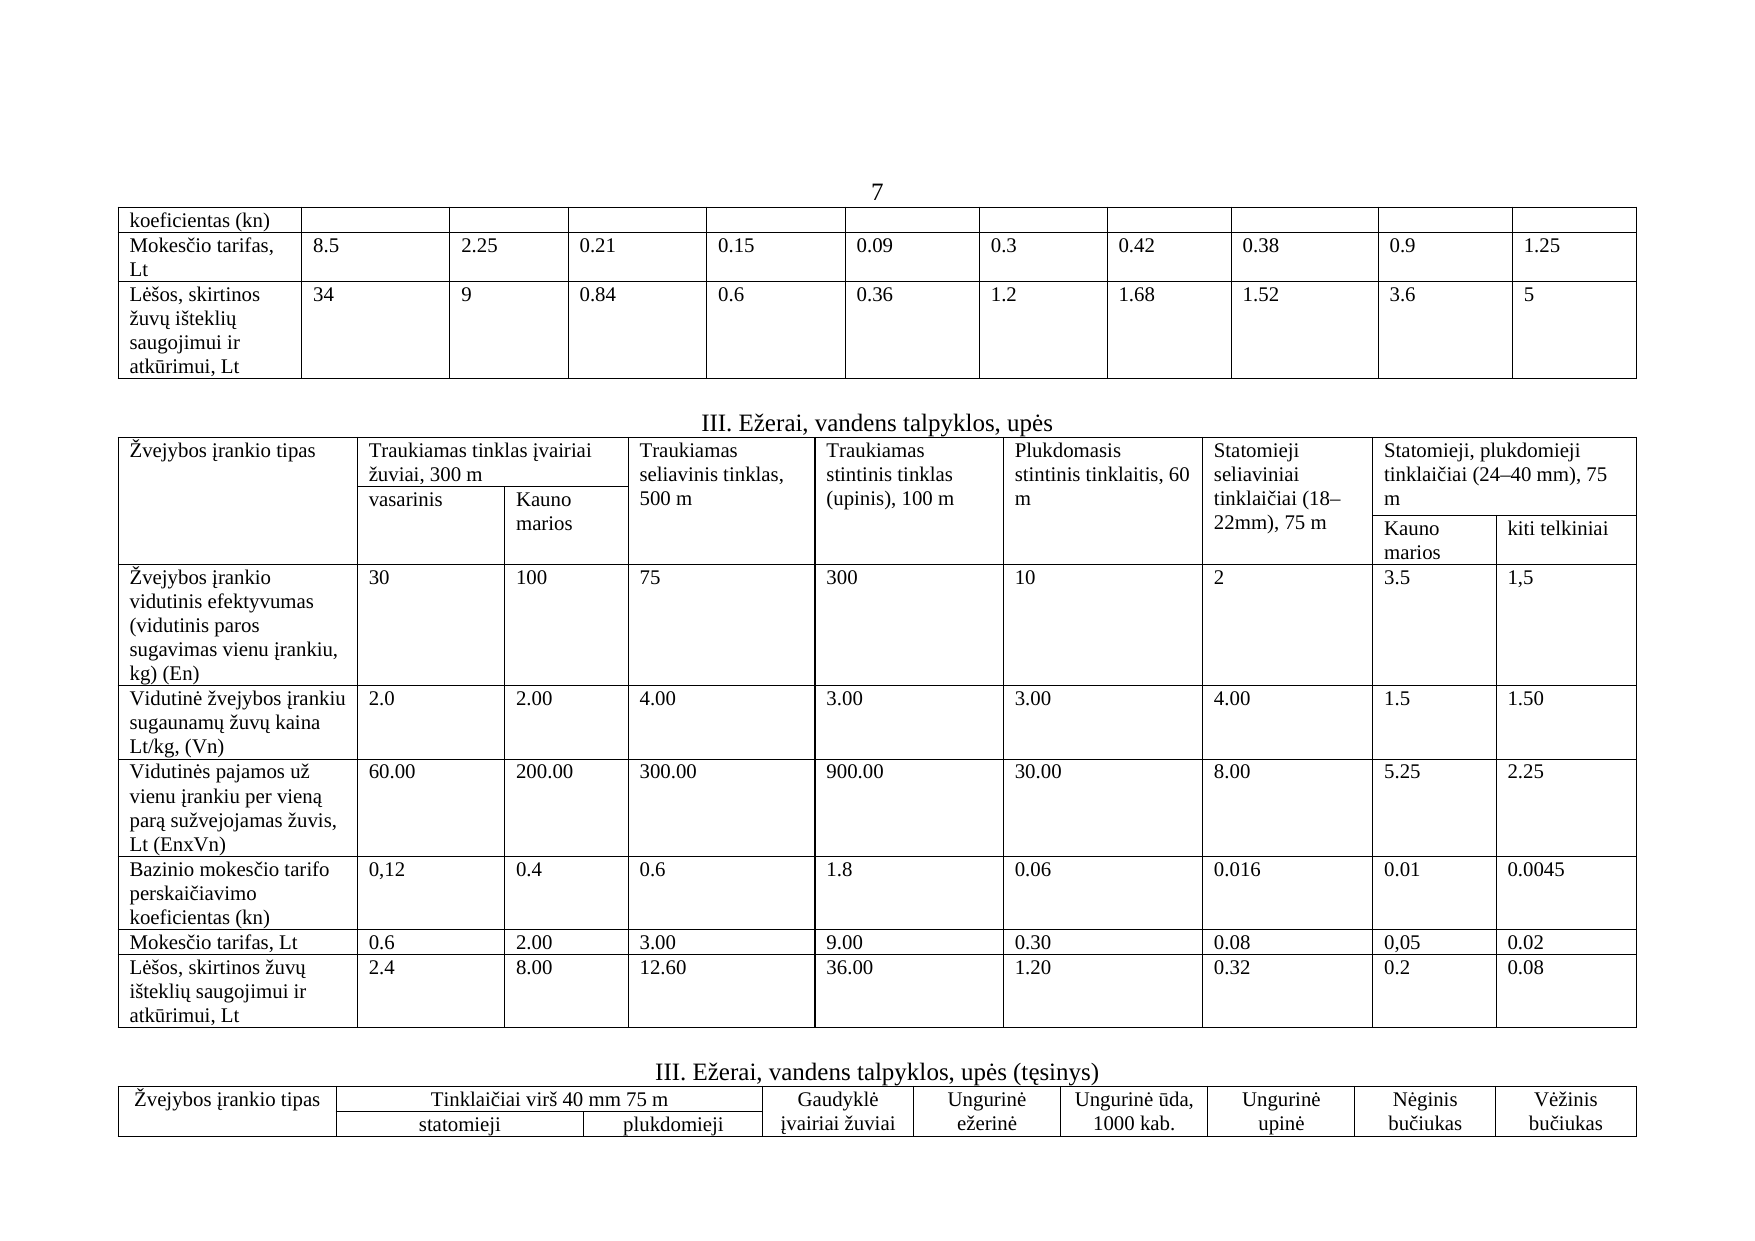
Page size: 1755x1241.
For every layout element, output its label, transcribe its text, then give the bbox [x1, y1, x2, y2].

table_cell Kauno marios [1373, 516, 1496, 564]
table_cell 34 [302, 282, 449, 378]
table_cell 0.30 [1004, 930, 1202, 954]
table_cell 0.36 [846, 282, 979, 378]
table_cell 0.08 [1203, 930, 1372, 954]
table_cell 9.00 [816, 930, 1003, 954]
table_cell 0.4 [505, 857, 628, 929]
table_header Ungurinė ežerinė gaudyklė (2 katilų) [914, 1087, 1060, 1136]
table_cell Vidutinė žvejybos įrankiu sugaunamų žuvų kaina Lt/kg, (Vn) [119, 686, 357, 758]
table_cell 8.5 [302, 233, 449, 281]
table_cell 8.00 [1203, 760, 1372, 856]
table_cell 1.50 [1497, 686, 1636, 758]
table_cell 0.9 [1379, 233, 1512, 281]
table_cell plukdomieji [584, 1112, 762, 1136]
table_cell 3.00 [1004, 686, 1202, 758]
table_cell 10 [1004, 565, 1202, 685]
table_cell [980, 208, 1107, 232]
table_cell 2.25 [450, 233, 568, 281]
table_cell 1.20 [1004, 955, 1202, 1027]
table_header Traukiamas seliavinis tinklas, 500 m [629, 438, 814, 564]
table_cell 1.68 [1108, 282, 1231, 378]
table_cell 3.6 [1379, 282, 1512, 378]
table_cell 0,05 [1373, 930, 1496, 954]
table_cell 75 [629, 565, 814, 685]
table_header Traukiamas stintinis tinklas (upinis), 100 m [816, 438, 1003, 564]
table_cell 0.38 [1232, 233, 1378, 281]
table_cell 1.5 [1373, 686, 1496, 758]
table_header Ungurinė ūda, 1000 kab. [1061, 1087, 1207, 1136]
table_header Ungurinė upinė [1208, 1087, 1354, 1136]
table_header Plukdomasis stintinis tinklaitis, 60 m [1004, 438, 1202, 564]
table_cell 0.08 [1497, 955, 1636, 1027]
table_cell 30.00 [1004, 760, 1202, 856]
table_cell 2.0 [358, 686, 504, 758]
table_cell 3.00 [629, 930, 814, 954]
table_cell Lėšos, skirtinos žuvų išteklių saugojimui ir atkūrimui, Lt [119, 282, 301, 378]
table_cell 30 [358, 565, 504, 685]
table_cell 1.8 [816, 857, 1003, 929]
table_cell 300 [816, 565, 1003, 685]
table_cell 12.60 [629, 955, 814, 1027]
table_header Gaudyklė įvairiai žuviai [763, 1087, 913, 1136]
table_cell 0.6 [707, 282, 845, 378]
table_cell 0.15 [707, 233, 845, 281]
table_cell Mokesčio tarifas, Lt [119, 233, 301, 281]
table_cell 0.6 [358, 930, 504, 954]
table_cell 0.21 [569, 233, 706, 281]
table_cell 2.25 [1497, 760, 1636, 856]
table_cell 3.00 [816, 686, 1003, 758]
table_cell 200.00 [505, 760, 628, 856]
table_cell 0.32 [1203, 955, 1372, 1027]
table_cell 0.06 [1004, 857, 1202, 929]
text III. Ežerai, vandens talpyklos, upės [118, 408, 1636, 437]
table_header Žvejybos įrankio tipas [119, 1087, 336, 1136]
table_cell Kauno marios [505, 487, 628, 564]
table_cell 300.00 [629, 760, 814, 856]
table_cell 0,12 [358, 857, 504, 929]
table_cell 0.09 [846, 233, 979, 281]
table_cell 0.3 [980, 233, 1107, 281]
table_cell 0.2 [1373, 955, 1496, 1027]
table_cell 5.25 [1373, 760, 1496, 856]
table_cell Lėšos, skirtinos žuvų išteklių saugojimui ir atkūrimui, Lt [119, 955, 357, 1027]
table_header Žvejybos įrankio tipas [119, 438, 357, 564]
table_cell 4.00 [1203, 686, 1372, 758]
text III. Ežerai, vandens talpyklos, upės (tęsinys) [118, 1057, 1636, 1086]
table_cell 9 [450, 282, 568, 378]
table_cell 0.0045 [1497, 857, 1636, 929]
table_cell 900.00 [816, 760, 1003, 856]
table_cell Bazinio mokesčio tarifo perskaičiavimo koeficientas (kn) [119, 857, 357, 929]
table_cell [450, 208, 568, 232]
table_cell [1513, 208, 1636, 232]
table_cell 2.4 [358, 955, 504, 1027]
table_header Statomieji, plukdomieji tinklaičiai (24–40 mm), 75 m [1373, 438, 1636, 515]
table_cell 3.5 [1373, 565, 1496, 685]
table_cell [1232, 208, 1378, 232]
table_header Statomieji seliaviniai tinklaičiai (18–22mm), 75 m [1203, 438, 1372, 564]
table_cell 0.016 [1203, 857, 1372, 929]
table_cell Mokesčio tarifas, Lt [119, 930, 357, 954]
table_cell vasarinis [358, 487, 504, 564]
table_cell 5 [1513, 282, 1636, 378]
table_cell 1.2 [980, 282, 1107, 378]
table_cell Žvejybos įrankio vidutinis efektyvumas (vidutinis paros sugavimas vienu įrankiu, kg) (En) [119, 565, 357, 685]
table_cell kiti telkiniai [1497, 516, 1636, 564]
table_cell [846, 208, 979, 232]
table_cell 2 [1203, 565, 1372, 685]
table_cell 8.00 [505, 955, 628, 1027]
table_cell 0.6 [629, 857, 814, 929]
table_cell 4.00 [629, 686, 814, 758]
table_cell 1.52 [1232, 282, 1378, 378]
table_cell 36.00 [816, 955, 1003, 1027]
table_cell [707, 208, 845, 232]
table_cell Vidutinės pajamos už vienu įrankiu per vieną parą sužvejojamas žuvis, Lt (EnxVn) [119, 760, 357, 856]
table_cell 0.01 [1373, 857, 1496, 929]
table_cell [1379, 208, 1512, 232]
table_cell [569, 208, 706, 232]
table_cell 60.00 [358, 760, 504, 856]
table_cell [1108, 208, 1231, 232]
table_cell 0.42 [1108, 233, 1231, 281]
table_cell 0.02 [1497, 930, 1636, 954]
table_header Traukiamas tinklas įvairiai žuviai, 300 m [358, 438, 628, 486]
table_cell koeficientas (kn) [119, 208, 301, 232]
table_cell 2.00 [505, 686, 628, 758]
table_cell 100 [505, 565, 628, 685]
table_cell statomieji [337, 1112, 583, 1136]
table_cell 2.00 [505, 930, 628, 954]
table_cell [302, 208, 449, 232]
table_header Nėginis bučiukas [1355, 1087, 1495, 1136]
table_cell 1,5 [1497, 565, 1636, 685]
table_header Tinklaičiai virš 40 mm 75 m [337, 1087, 762, 1111]
table_cell 0.84 [569, 282, 706, 378]
table_cell 1.25 [1513, 233, 1636, 281]
table_header Vėžinis bučiukas [1496, 1087, 1636, 1136]
